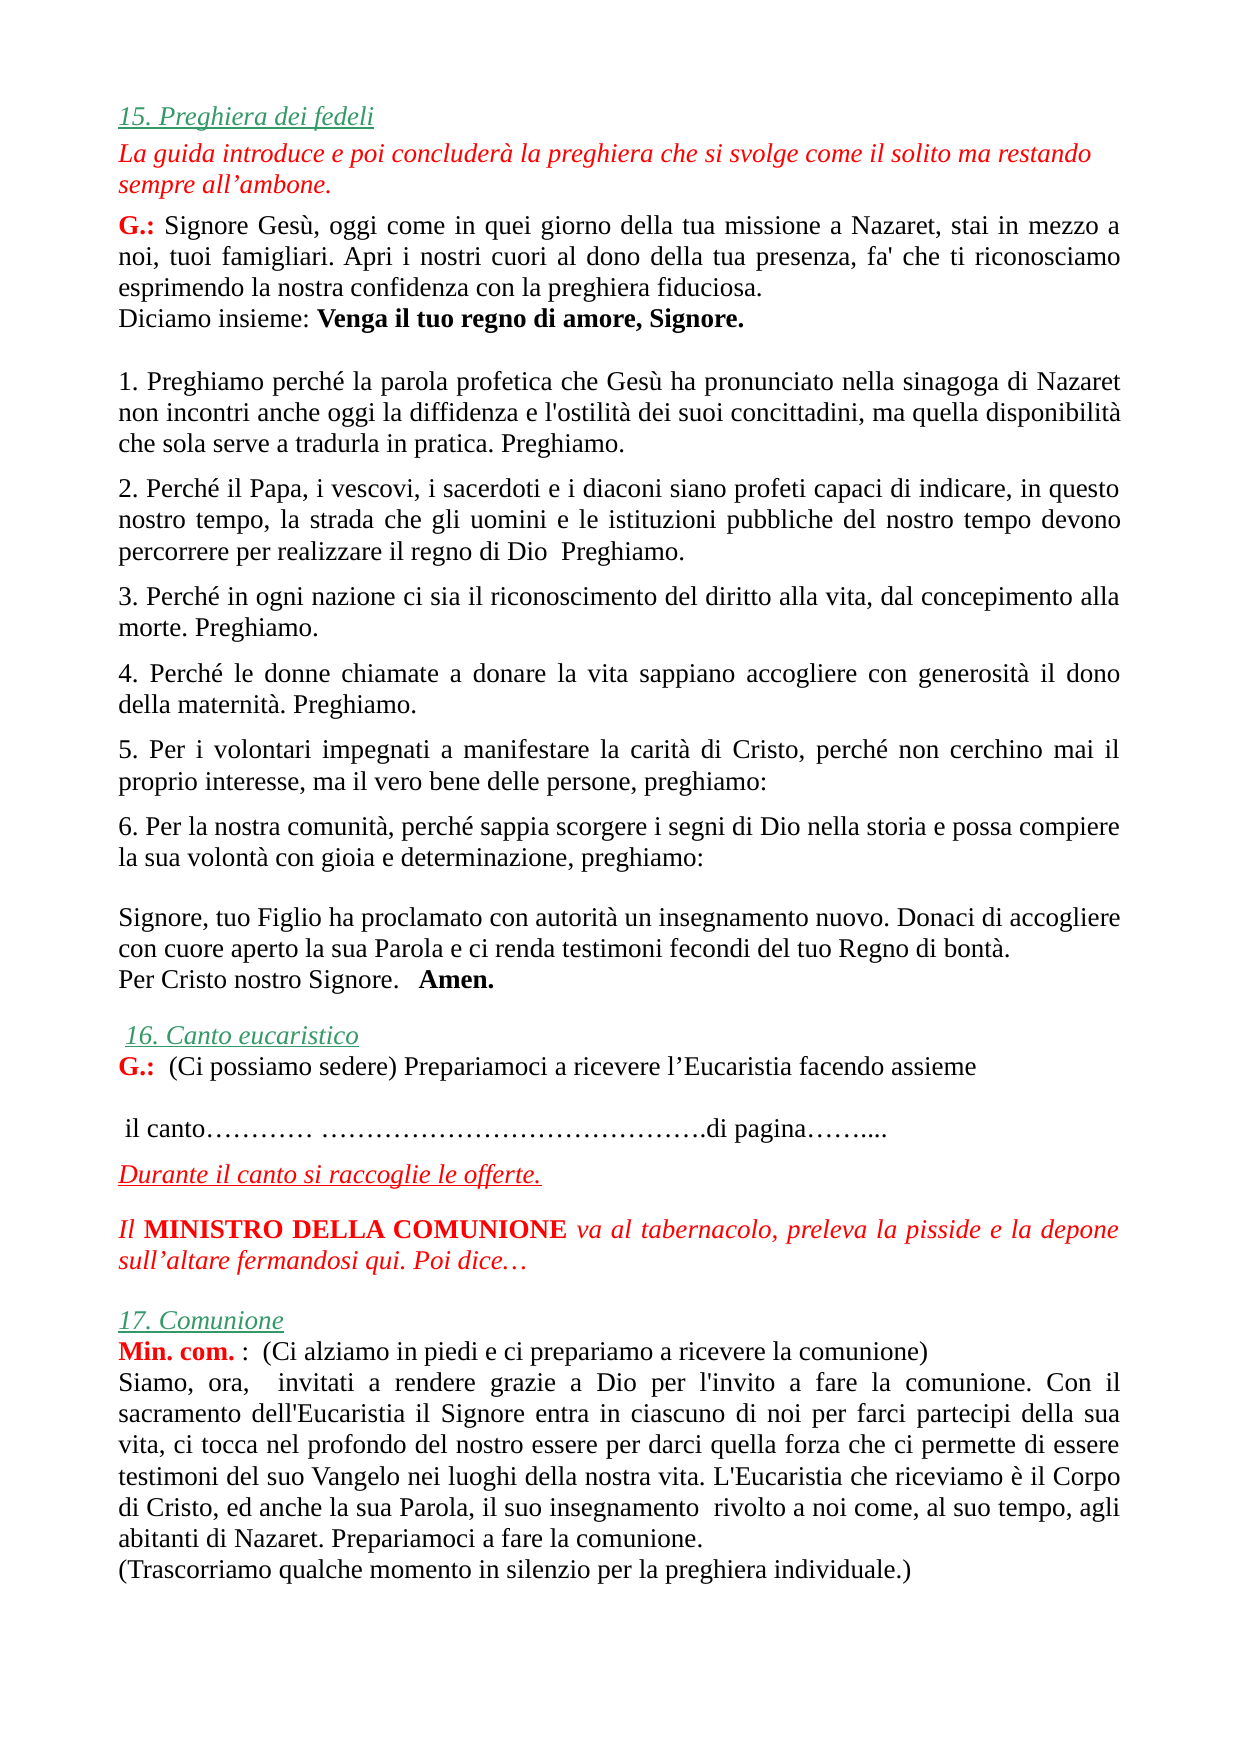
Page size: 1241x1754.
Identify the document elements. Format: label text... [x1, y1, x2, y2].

text 1. Preghiamo perché la parola profetica che Gesù ha pronunciato nella sinagoga di Nazaret non incontri anche oggi la diffidenza e l'ostilità dei suoi concittadini, ma quella disponibilità che sola serve a tradurla in pratica. Preghiamo. [118, 365, 1122, 458]
text 3. Perché in ogni nazione ci sia il riconoscimento del diritto alla vita, dal concepimento alla morte. Preghiamo. [118, 580, 1122, 643]
text G.: (Ci possiamo sedere) Prepariamoci a ricevere l’Eucaristia facendo assieme [118, 1050, 1122, 1081]
text (Trascorriamo qualche momento in silenzio per la preghiera individuale.) [118, 1553, 1122, 1584]
text Il MINISTRO DELLA COMUNIONE va al tabernacolo, preleva la pisside e la depone sull’altare fermandosi qui. Poi dice… [118, 1213, 1122, 1275]
text Siamo, ora, invitati a rendere grazie a Dio per l'invito a fare la comunione. Con il sacramento dell'Eucaristia il Signore entra in ciascuno di noi per farci partecipi della sua vita, ci tocca nel profondo del nostro essere per darci quella forza che ci permette di essere testimoni del suo Vangelo nei luoghi della nostra vita. L'Eucaristia che riceviamo è il Corpo di Cristo, ed anche la sua Parola, il suo insegnamento rivolto a noi come, al suo tempo, agli abitanti di Nazaret. Prepariamoci a fare la comunione. [118, 1366, 1122, 1553]
text G.: Signore Gesù, oggi come in quei giorno della tua missione a Nazaret, stai in mezzo a noi, tuoi famigliari. Apri i nostri cuori al dono della tua presenza, fa' che ti riconosciamo esprimendo la nostra confidenza con la preghiera fiduciosa. [118, 209, 1122, 302]
text Durante il canto si raccoglie le offerte. [118, 1158, 1122, 1189]
text Signore, tuo Figlio ha proclamato con autorità un insegnamento nuovo. Donaci di accogliere con cuore aperto la sua Parola e ci renda testimoni fecondi del tuo Regno di bontà. [118, 901, 1122, 964]
text Per Cristo nostro Signore. Amen. [118, 964, 1122, 995]
text 6. Per la nostra comunità, perché sappia scorgere i segni di Dio nella storia e possa compiere la sua volontà con gioia e determinazione, preghiamo: [118, 810, 1122, 873]
text Diciamo insieme: Venga il tuo regno di amore, Signore. [118, 302, 1122, 333]
text 17. Comunione [118, 1304, 1122, 1335]
text 5. Per i volontari impegnati a manifestare la carità di Cristo, perché non cerchino mai il proprio interesse, ma il vero bene delle persone, preghiamo: [118, 734, 1122, 796]
text Min. com. : (Ci alziamo in piedi e ci prepariamo a ricevere la comunione) [118, 1335, 1122, 1366]
text 2. Perché il Papa, i vescovi, i sacerdoti e i diaconi siano profeti capaci di indicare, in questo nostro tempo, la strada che gli uomini e le istituzioni pubbliche del nostro tempo devono percorrere per realizzare il regno di Dio Preghiamo. [118, 472, 1122, 566]
text La guida introduce e poi concluderà la preghiera che si svolge come il solito ma restando sempre all’ambone. [118, 137, 1122, 199]
text 16. Canto eucaristico [118, 1019, 1122, 1050]
text 15. Preghiera dei fedeli [118, 100, 1122, 131]
text il canto………… …………………………………….di pagina…….... [118, 1112, 1122, 1143]
text 4. Perché le donne chiamate a donare la vita sappiano accogliere con generosità il dono della maternità. Preghiamo. [118, 657, 1122, 719]
